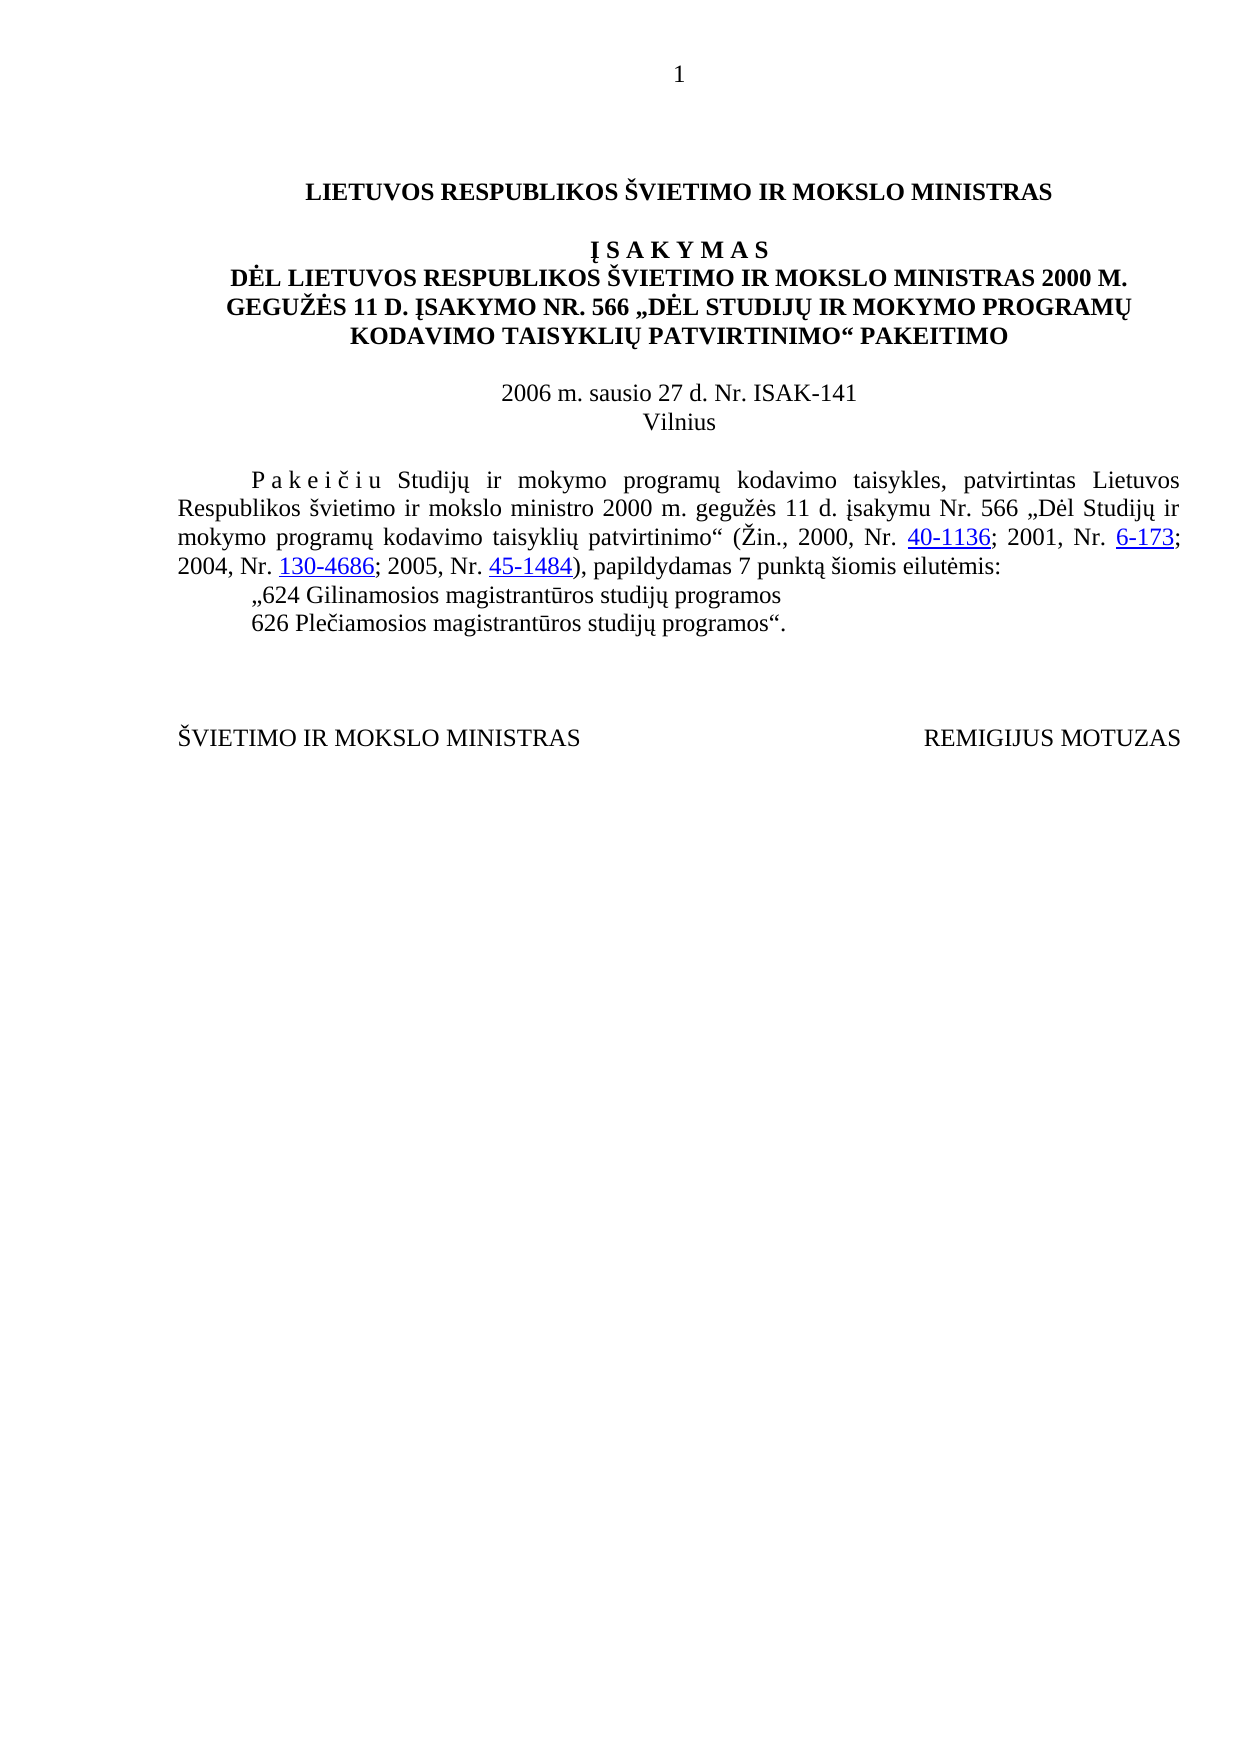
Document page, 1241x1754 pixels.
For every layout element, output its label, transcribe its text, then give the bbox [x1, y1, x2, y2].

text 626 Plečiamosios magistrantūros studijų programos“. [177, 608, 1181, 637]
text Pakeičiu Studijų ir mokymo programų kodavimo taisykles, patvirtintas Lietuvos Respublikos švietimo ir mokslo ministro 2000 m. gegužės 11 d. įsakymu Nr. 566 „Dėl Studijų ir mokymo programų kodavimo taisyklių patvirtinimo“ (Žin., 2000, Nr. 40-1136; 2001, Nr. 6-173; 2004, Nr. 130-4686; 2005, Nr. 45-1484), papildydamas 7 punktą šiomis eilutėmis: [177, 465, 1181, 580]
text Vilnius [177, 407, 1181, 436]
text 2006 m. sausio 27 d. Nr. ISAK-141 [177, 378, 1181, 407]
text ŠVIETIMO IR MOKSLO MINISTRAS REMIGIJUS MOTUZAS [177, 723, 1181, 752]
text DĖL LIETUVOS RESPUBLIKOS ŠVIETIMO IR MOKSLO MINISTRAS 2000 M. GEGUŽĖS 11 D. ĮSAKYMO NR. 566 „DĖL STUDIJŲ IR MOKYMO PROGRAMŲ KODAVIMO TAISYKLIŲ PATVIRTINIMO“ PAKEITIMO [177, 263, 1181, 350]
text „624 Gilinamosios magistrantūros studijų programos [177, 580, 1181, 608]
text LIETUVOS RESPUBLIKOS ŠVIETIMO IR MOKSLO MINISTRAS [177, 177, 1181, 206]
text Į S A K Y M A S [177, 235, 1181, 263]
